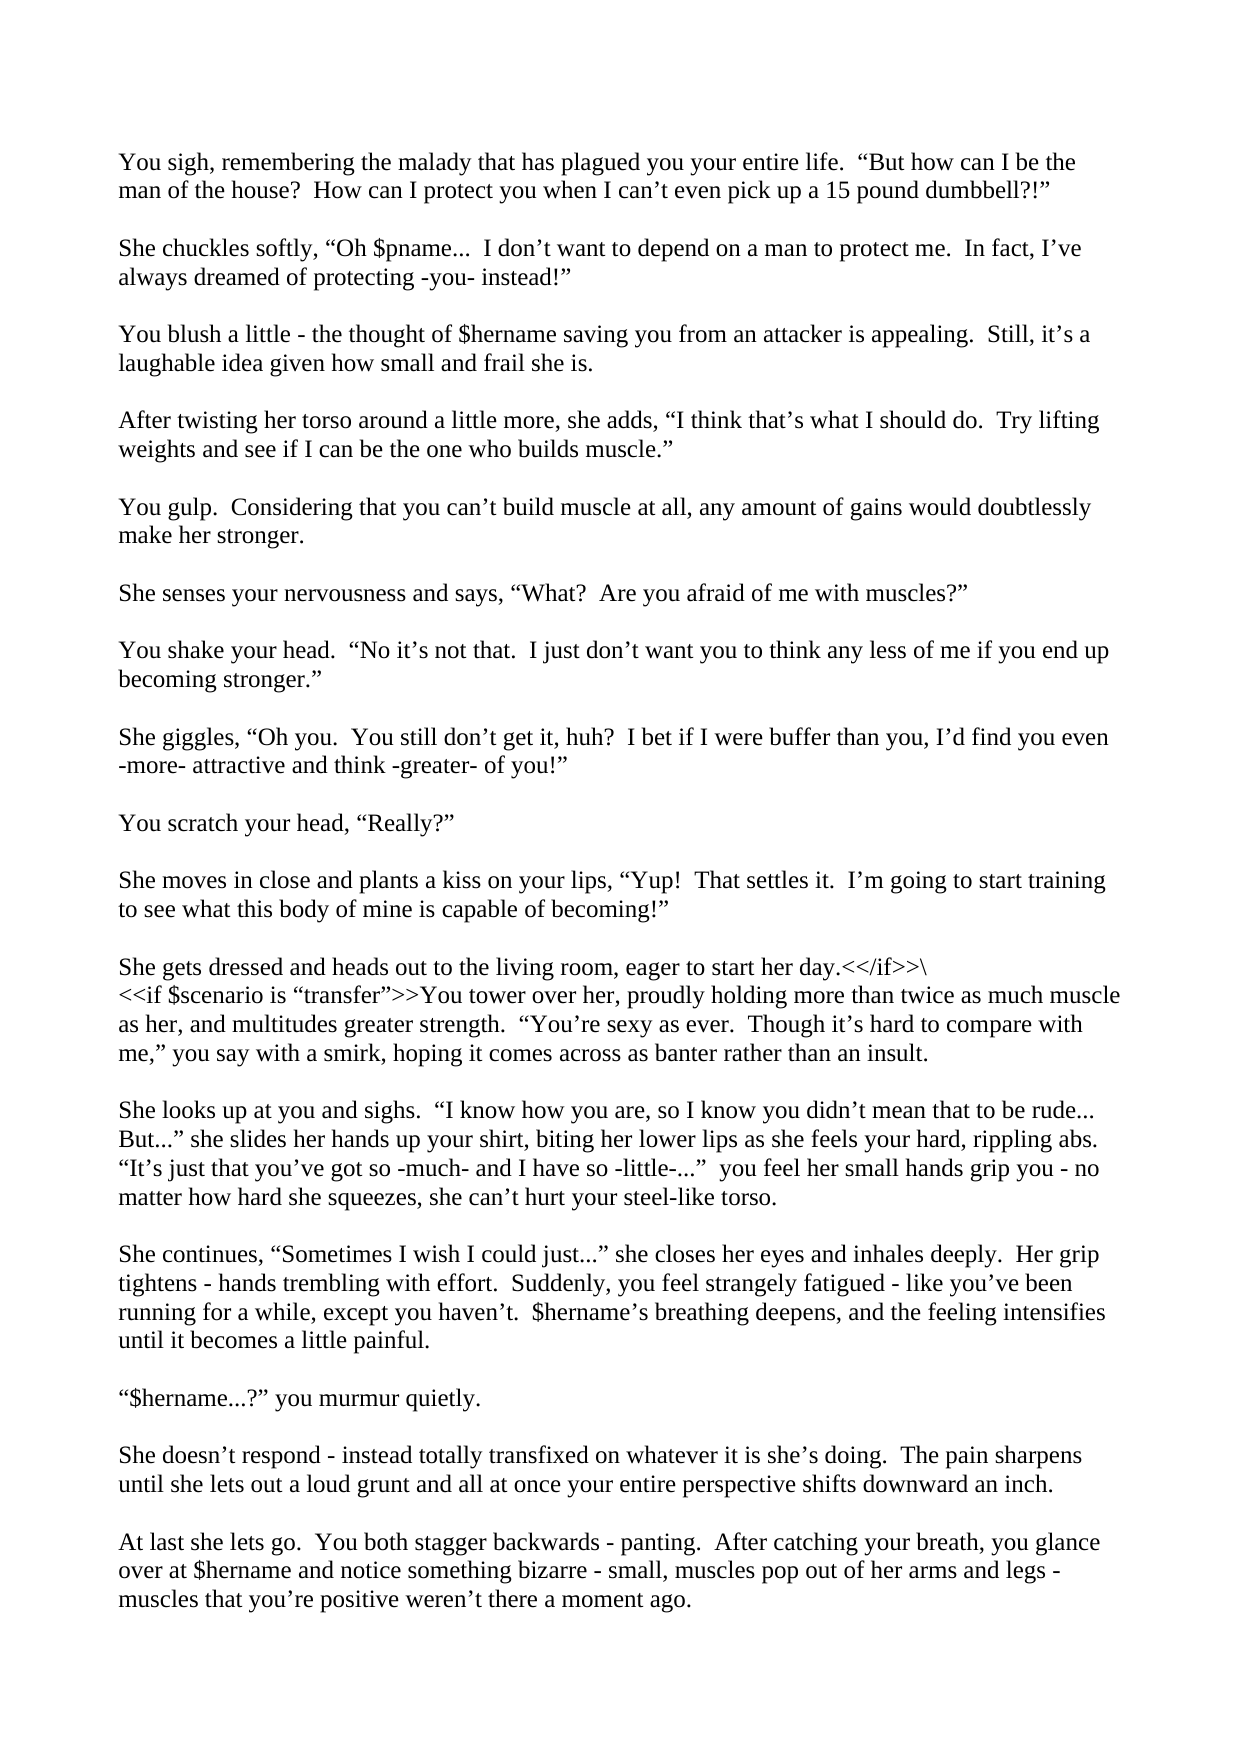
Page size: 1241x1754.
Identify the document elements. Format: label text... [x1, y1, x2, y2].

text She doesn’t respond - instead totally transfixed on whatever it is she’s doing. The pain sharpens until she lets out a loud grunt and all at once your entire perspective shifts downward an inch. [118, 1441, 1122, 1498]
text She chuckles softly, “Oh $pname... I don’t want to depend on a man to protect me. In fact, I’ve always dreamed of protecting -you- instead!” [118, 233, 1122, 291]
text She giggles, “Oh you. You still don’t get it, huh? I bet if I were buffer than you, I’d find you even -more- attractive and think -greater- of you!” [118, 722, 1122, 779]
text After twisting her torso around a little more, she adds, “I think that’s what I should do. Try lifting weights and see if I can be the one who builds muscle.” [118, 406, 1122, 463]
text She looks up at you and sighs. “I know how you are, so I know you didn’t mean that to be rude... But...” she slides her hands up your shirt, biting her lower lips as she feels your hard, rippling abs. “It’s just that you’ve got so -much- and I have so -little-...” you feel her small hands grip you - no matter how hard she squeezes, she can’t hurt your steel-like torso. [118, 1096, 1122, 1211]
text “$hername...?” you murmur quietly. [118, 1383, 1122, 1412]
text She senses your nervousness and says, “What? Are you afraid of me with muscles?” [118, 578, 1122, 607]
text You shake your head. “No it’s not that. I just don’t want you to think any less of me if you end up becoming stronger.” [118, 636, 1122, 693]
text You sigh, remembering the malady that has plagued you your entire life. “But how can I be the man of the house? How can I protect you when I can’t even pick up a 15 pound dumbbell?!” [118, 147, 1122, 204]
text At last she lets go. You both stagger backwards - panting. After catching your breath, you glance over at $hername and notice something bizarre - small, muscles pop out of her arms and legs - muscles that you’re positive weren’t there a moment ago. [118, 1527, 1122, 1613]
text You blush a little - the thought of $hername saving you from an attacker is appealing. Still, it’s a laughable idea given how small and frail she is. [118, 319, 1122, 377]
text She gets dressed and heads out to the living room, eager to start her day.<</if>>\ [118, 952, 1122, 981]
text <<if $scenario is “transfer”>>You tower over her, proudly holding more than twice as much muscle as her, and multitudes greater strength. “You’re sexy as ever. Though it’s hard to compare with me,” you say with a smirk, hoping it comes across as banter rather than an insult. [118, 981, 1122, 1067]
text She moves in close and plants a kiss on your lips, “Yup! That settles it. I’m going to start training to see what this body of mine is capable of becoming!” [118, 866, 1122, 923]
text She continues, “Sometimes I wish I could just...” she closes her eyes and inhales deeply. Her grip tightens - hands trembling with effort. Suddenly, you feel strangely fatigued - like you’ve been running for a while, except you haven’t. $hername’s breathing deepens, and the feeling intensifies until it becomes a little painful. [118, 1239, 1122, 1354]
text You scratch your head, “Really?” [118, 808, 1122, 837]
text You gulp. Considering that you can’t build muscle at all, any amount of gains would doubtlessly make her stronger. [118, 492, 1122, 549]
